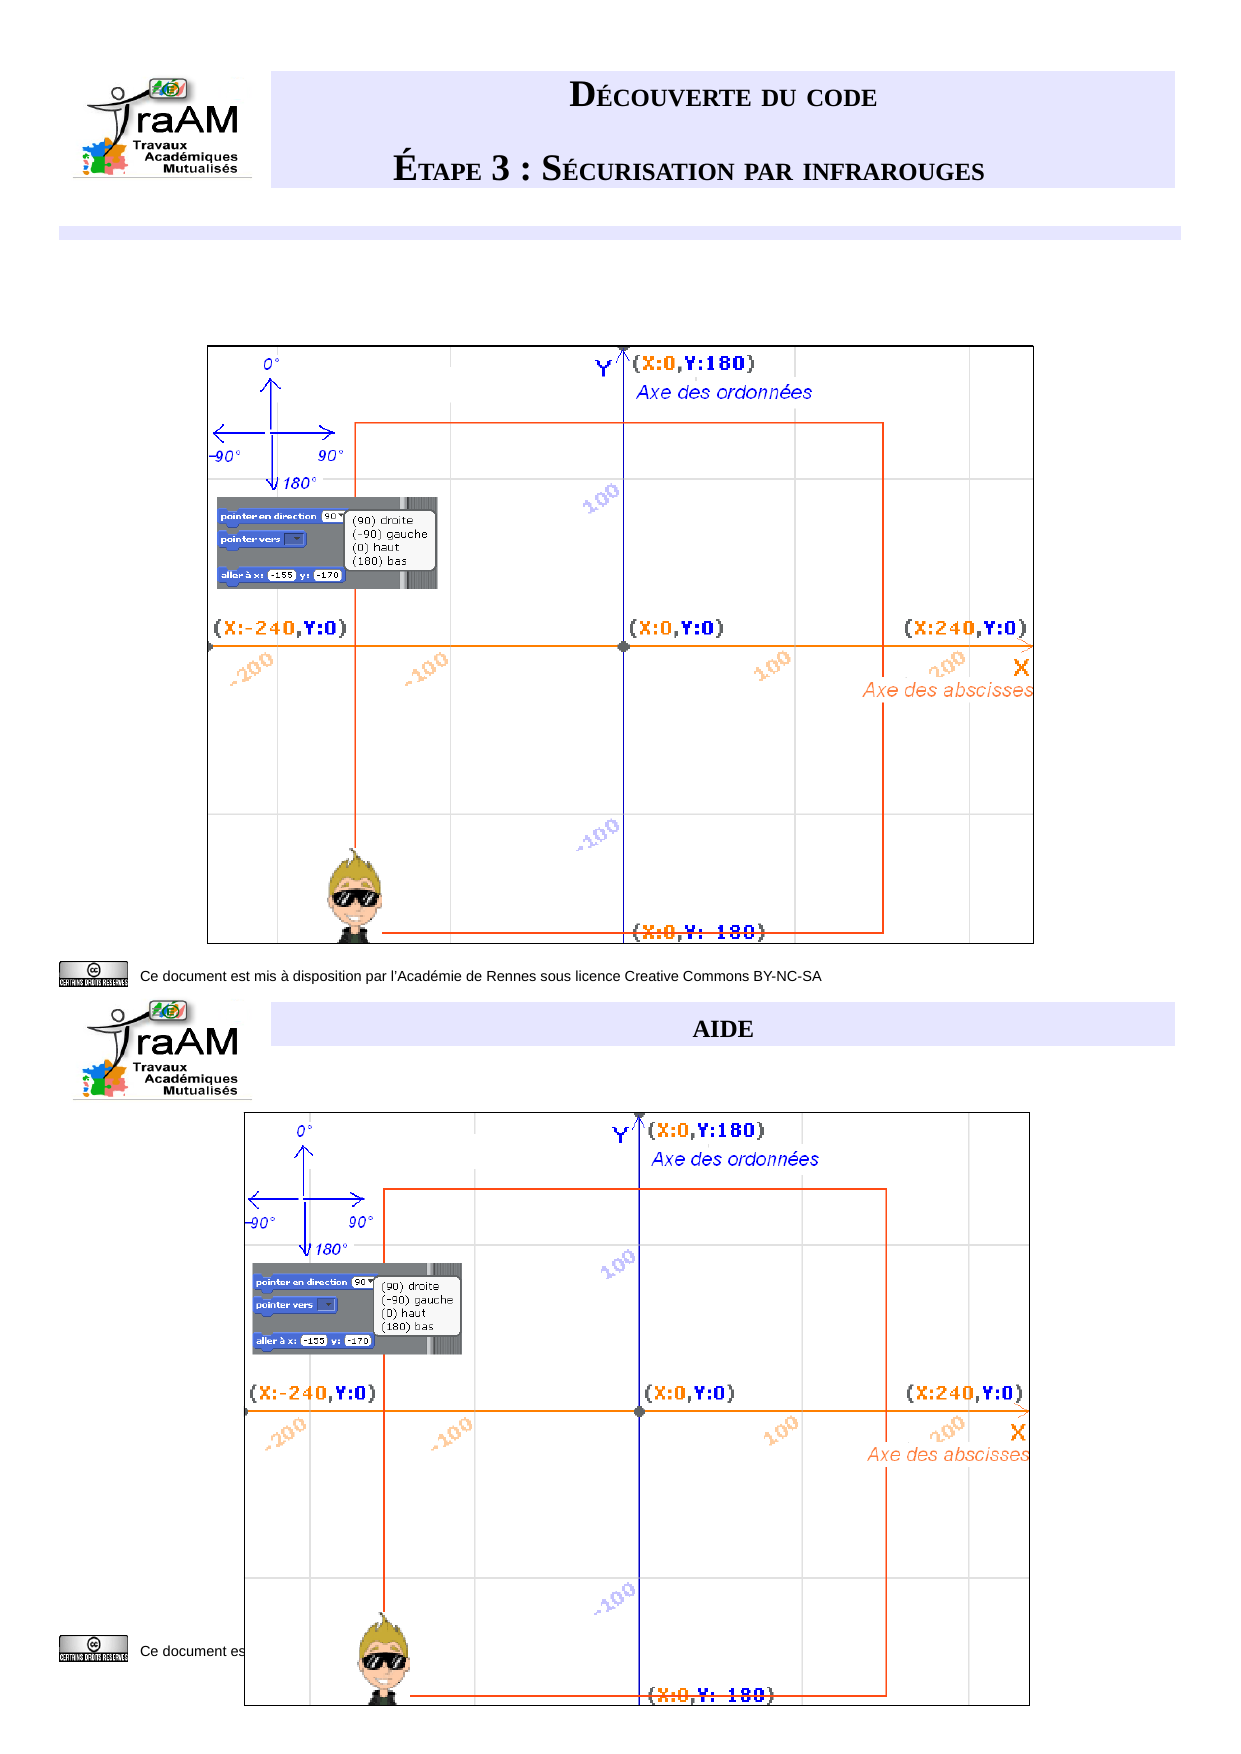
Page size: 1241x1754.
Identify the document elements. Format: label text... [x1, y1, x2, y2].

picture [71, 74, 253, 181]
picture [71, 996, 253, 1103]
table_header [59, 990, 265, 1108]
picture [59, 961, 128, 987]
picture [59, 1635, 128, 1662]
table_header aide [265, 990, 1181, 1108]
